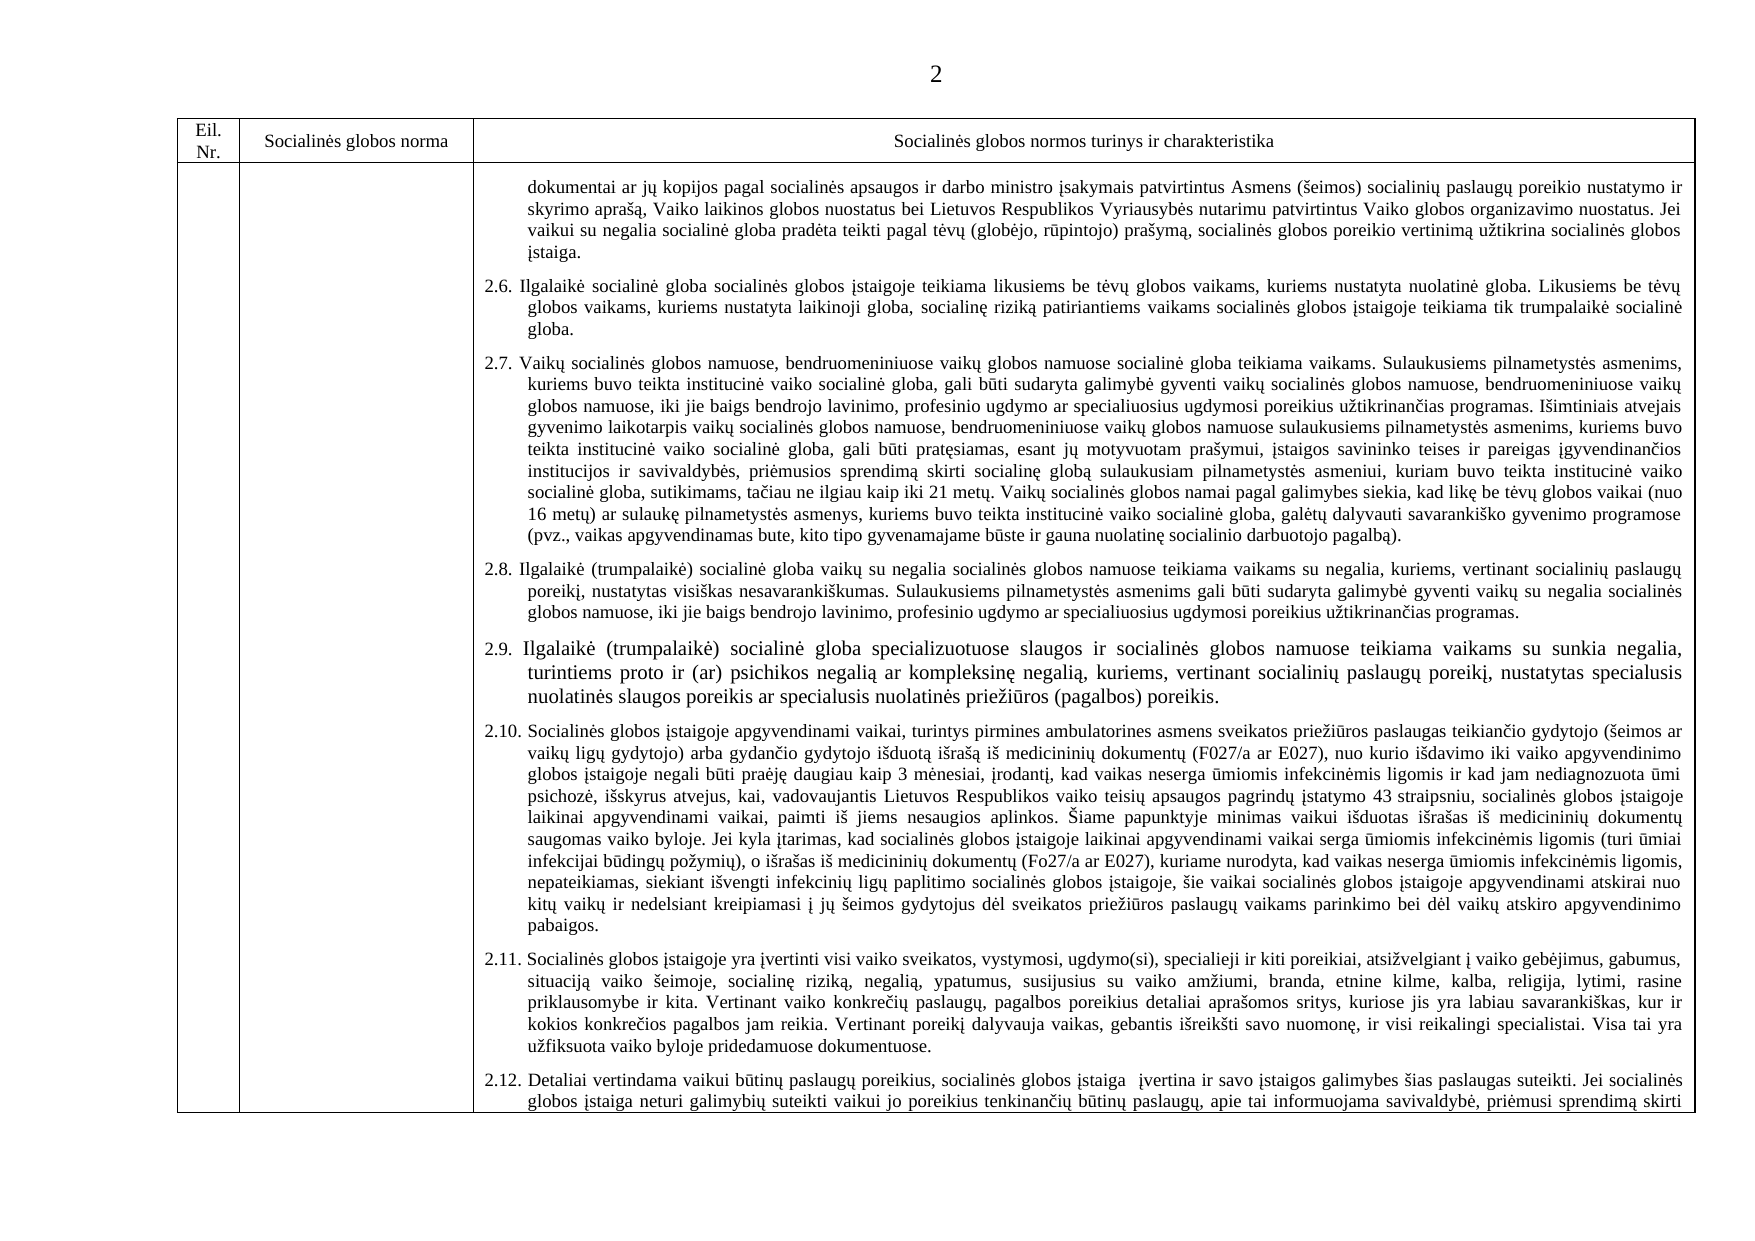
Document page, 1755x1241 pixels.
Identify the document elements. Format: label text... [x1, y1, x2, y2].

table_header Eil. Nr. [178, 119, 239, 162]
table_cell [178, 163, 239, 1112]
table_cell dokumentai ar jų kopijos pagal socialinės apsaugos ir darbo ministro įsakymais patvirtintus Asmens (šeimos) socialinių paslaugų poreikio nustatymo ir skyrimo aprašą, Vaiko laikinos globos nuostatus bei Lietuvos Respublikos Vyriausybės nutarimu patvirtintus Vaiko globos organizavimo nuostatus. Jei vaikui su negalia socialinė globa pradėta teikti pagal tėvų (globėjo, rūpintojo) prašymą, socialinės globos poreikio vertinimą užtikrina socialinės globos įstaiga. 2.6. Ilgalaikė socialinė globa socialinės globos įstaigoje teikiama likusiems be tėvų globos vaikams, kuriems nustatyta nuolatinė globa. Likusiems be tėvų globos vaikams, kuriems nustatyta laikinoji globa, socialinę riziką patiriantiems vaikams socialinės globos įstaigoje teikiama tik trumpalaikė socialinė globa. 2.7. Vaikų socialinės globos namuose, bendruomeniniuose vaikų globos namuose socialinė globa teikiama vaikams. Sulaukusiems pilnametystės asmenims, kuriems buvo teikta institucinė vaiko socialinė globa, gali būti sudaryta galimybė gyventi vaikų socialinės globos namuose, bendruomeniniuose vaikų globos namuose, iki jie baigs bendrojo lavinimo, profesinio ugdymo ar specialiuosius ugdymosi poreikius užtikrinančias programas. Išimtiniais atvejais gyvenimo laikotarpis vaikų socialinės globos namuose, bendruomeniniuose vaikų globos namuose sulaukusiems pilnametystės asmenims, kuriems buvo teikta institucinė vaiko socialinė globa, gali būti pratęsiamas, esant jų motyvuotam prašymui, įstaigos savininko teises ir pareigas įgyvendinančios institucijos ir savivaldybės, priėmusios sprendimą skirti socialinę globą sulaukusiam pilnametystės asmeniui, kuriam buvo teikta institucinė vaiko socialinė globa, sutikimams, tačiau ne ilgiau kaip iki 21 metų. Vaikų socialinės globos namai pagal galimybes siekia, kad likę be tėvų globos vaikai (nuo 16 metų) ar sulaukę pilnametystės asmenys, kuriems buvo teikta institucinė vaiko socialinė globa, galėtų dalyvauti savarankiško gyvenimo programose (pvz., vaikas apgyvendinamas bute, kito tipo gyvenamajame būste ir gauna nuolatinę socialinio darbuotojo pagalbą). 2.8. Ilgalaikė (trumpalaikė) socialinė globa vaikų su negalia socialinės globos namuose teikiama vaikams su negalia, kuriems, vertinant socialinių paslaugų poreikį, nustatytas visiškas nesavarankiškumas. Sulaukusiems pilnametystės asmenims gali būti sudaryta galimybė gyventi vaikų su negalia socialinės globos namuose, iki jie baigs bendrojo lavinimo, profesinio ugdymo ar specialiuosius ugdymosi poreikius užtikrinančias programas. 2.9. Ilgalaikė (trumpalaikė) socialinė globa specializuotuose slaugos ir socialinės globos namuose teikiama vaikams su sunkia negalia, turintiems proto ir (ar) psichikos negalią ar kompleksinę negalią, kuriems, vertinant socialinių paslaugų poreikį, nustatytas specialusis nuolatinės slaugos poreikis ar specialusis nuolatinės priežiūros (pagalbos) poreikis. 2.10. Socialinės globos įstaigoje apgyvendinami vaikai, turintys pirmines ambulatorines asmens sveikatos priežiūros paslaugas teikiančio gydytojo (šeimos ar vaikų ligų gydytojo) arba gydančio gydytojo išduotą išrašą iš medicininių dokumentų (F027/a ar E027), nuo kurio išdavimo iki vaiko apgyvendinimo globos įstaigoje negali būti praėję daugiau kaip 3 mėnesiai, įrodantį, kad vaikas neserga ūmiomis infekcinėmis ligomis ir kad jam nediagnozuota ūmi psichozė, išskyrus atvejus, kai, vadovaujantis Lietuvos Respublikos vaiko teisių apsaugos pagrindų įstatymo 43 straipsniu, socialinės globos įstaigoje laikinai apgyvendinami vaikai, paimti iš jiems nesaugios aplinkos. Šiame papunktyje minimas vaikui išduotas išrašas iš medicininių dokumentų saugomas vaiko byloje. Jei kyla įtarimas, kad socialinės globos įstaigoje laikinai apgyvendinami vaikai serga ūmiomis infekcinėmis ligomis (turi ūmiai infekcijai būdingų požymių), o išrašas iš medicininių dokumentų (Fo27/a ar E027), kuriame nurodyta, kad vaikas neserga ūmiomis infekcinėmis ligomis, nepateikiamas, siekiant išvengti infekcinių ligų paplitimo socialinės globos įstaigoje, šie vaikai socialinės globos įstaigoje apgyvendinami atskirai nuo kitų vaikų ir nedelsiant kreipiamasi į jų šeimos gydytojus dėl sveikatos priežiūros paslaugų vaikams parinkimo bei dėl vaikų atskiro apgyvendinimo pabaigos. 2.11. Socialinės globos įstaigoje yra įvertinti visi vaiko sveikatos, vystymosi, ugdymo(si), specialieji ir kiti poreikiai, atsižvelgiant į vaiko gebėjimus, gabumus, situaciją vaiko šeimoje, socialinę riziką, negalią, ypatumus, susijusius su vaiko amžiumi, branda, etnine kilme, kalba, religija, lytimi, rasine priklausomybe ir kita. Vertinant vaiko konkrečių paslaugų, pagalbos poreikius detaliai aprašomos sritys, kuriose jis yra labiau savarankiškas, kur ir kokios konkrečios pagalbos jam reikia. Vertinant poreikį dalyvauja vaikas, gebantis išreikšti savo nuomonę, ir visi reikalingi specialistai. Visa tai yra užfiksuota vaiko byloje pridedamuose dokumentuose. 2.12. Detaliai vertindama vaikui būtinų paslaugų poreikius, socialinės globos įstaiga įvertina ir savo įstaigos galimybes šias paslaugas suteikti. Jei socialinės globos įstaiga neturi galimybių suteikti vaikui jo poreikius tenkinančių būtinų paslaugų, apie tai informuojama savivaldybė, priėmusi sprendimą skirti [474, 163, 1694, 1112]
table_header Socialinės globos normos turinys ir charakteristika [474, 119, 1694, 162]
table_header Socialinės globos norma [240, 119, 473, 162]
table_cell [240, 163, 473, 1112]
